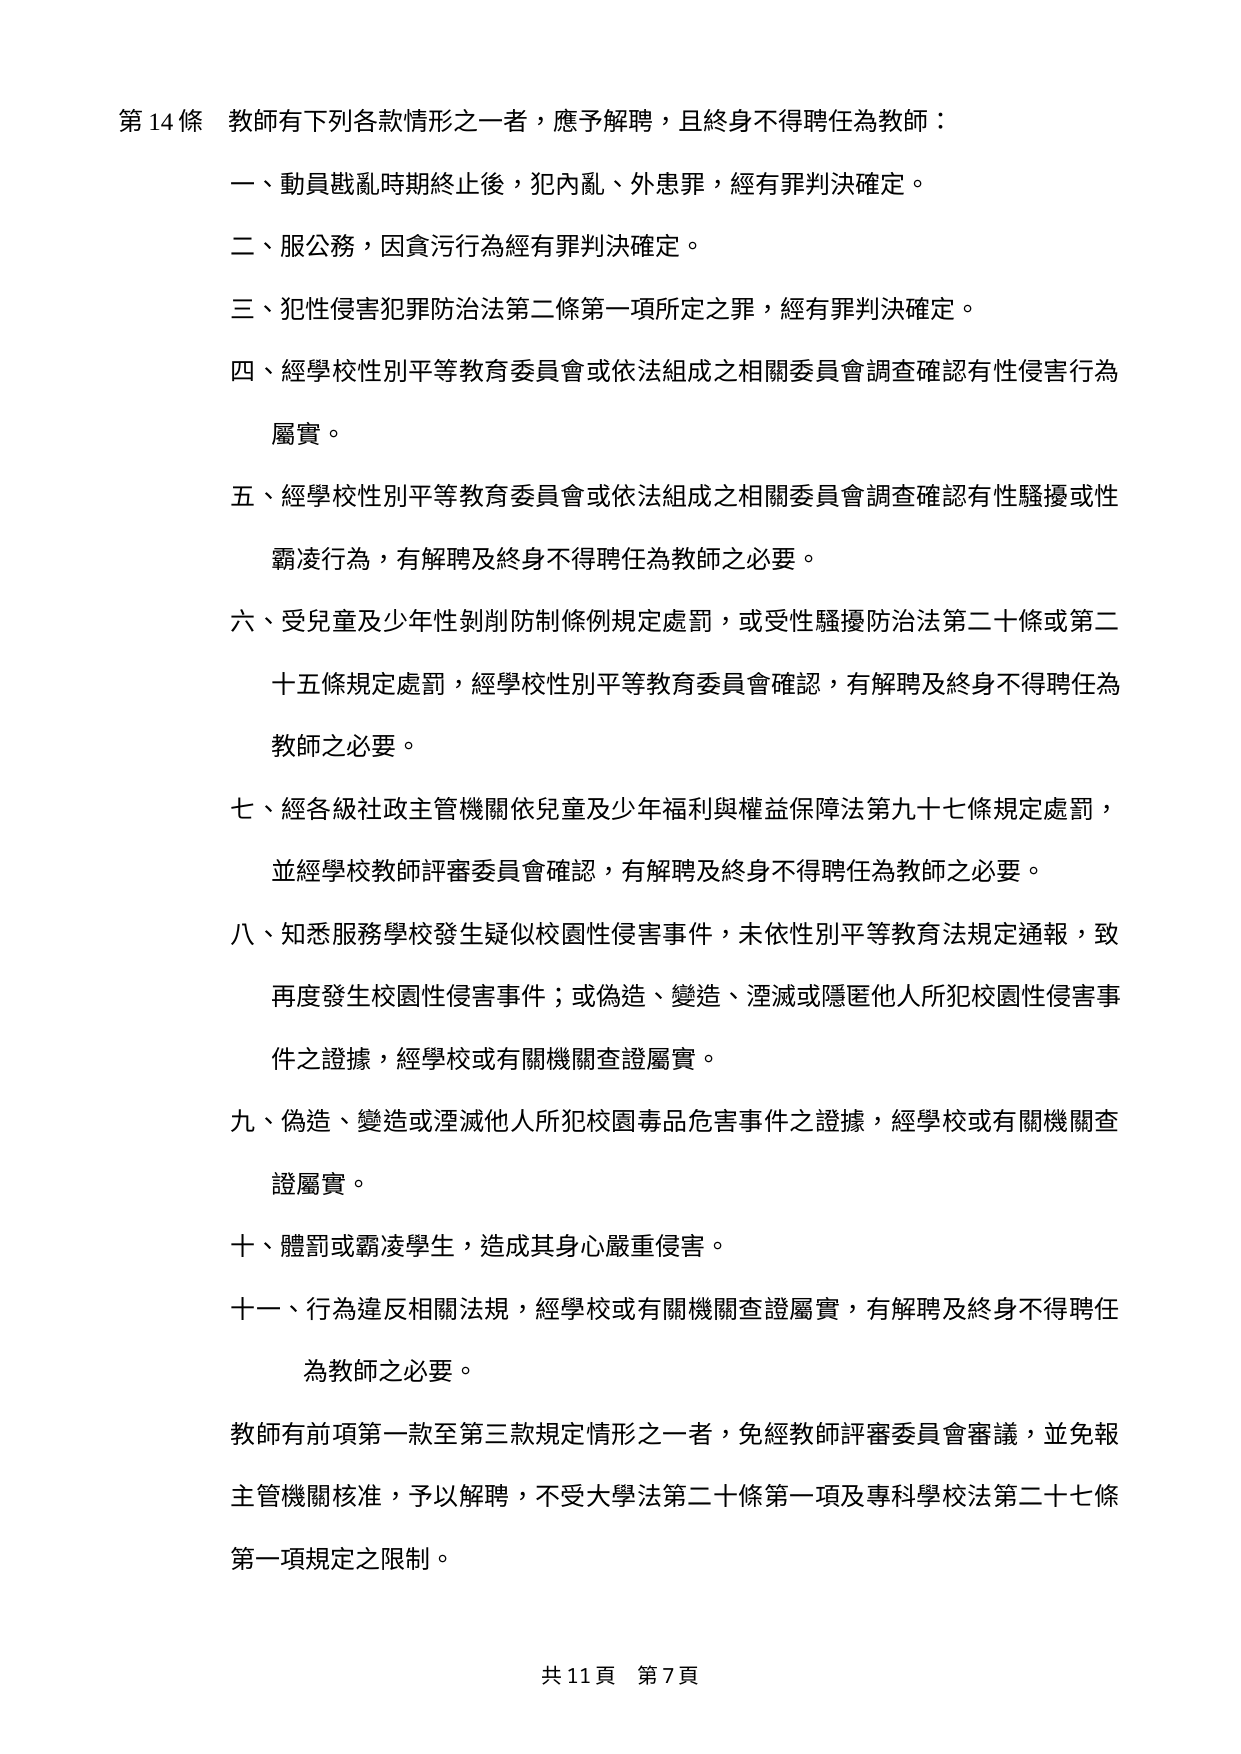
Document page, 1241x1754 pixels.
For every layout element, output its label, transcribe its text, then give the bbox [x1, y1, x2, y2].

text 四、經學校性別平等教育委員會或依法組成之相關委員會調查確認有性侵害行為屬實。 [230, 328, 1122, 453]
text 教師有前項第一款至第三款規定情形之一者，免經教師評審委員會審議，並免報主管機關核准，予以解聘，不受大學法第二十條第一項及專科學校法第二十七條第一項規定之限制。 [230, 1391, 1122, 1578]
text 五、經學校性別平等教育委員會或依法組成之相關委員會調查確認有性騷擾或性霸凌行為，有解聘及終身不得聘任為教師之必要。 [230, 453, 1122, 578]
text 九、偽造、變造或湮滅他人所犯校園毒品危害事件之證據，經學校或有關機關查證屬實。 [230, 1078, 1122, 1203]
text 七、經各級社政主管機關依兒童及少年福利與權益保障法第九十七條規定處罰，並經學校教師評審委員會確認，有解聘及終身不得聘任為教師之必要。 [230, 766, 1122, 891]
text 二、服公務，因貪污行為經有罪判決確定。 [230, 203, 1122, 266]
text 十、體罰或霸凌學生，造成其身心嚴重侵害。 [230, 1203, 1122, 1266]
text 八、知悉服務學校發生疑似校園性侵害事件，未依性別平等教育法規定通報，致再度發生校園性侵害事件；或偽造、變造、湮滅或隱匿他人所犯校園性侵害事件之證據，經學校或有關機關查證屬實。 [230, 891, 1122, 1078]
text 第14條 教師有下列各款情形之一者，應予解聘，且終身不得聘任為教師： [118, 78, 1122, 141]
text 三、犯性侵害犯罪防治法第二條第一項所定之罪，經有罪判決確定。 [230, 266, 1122, 328]
text 十一、行為違反相關法規，經學校或有關機關查證屬實，有解聘及終身不得聘任為教師之必要。 [230, 1266, 1122, 1391]
text 一、動員戡亂時期終止後，犯內亂、外患罪，經有罪判決確定。 [230, 141, 1122, 203]
text 六、受兒童及少年性剝削防制條例規定處罰，或受性騷擾防治法第二十條或第二十五條規定處罰，經學校性別平等教育委員會確認，有解聘及終身不得聘任為教師之必要。 [230, 578, 1122, 766]
